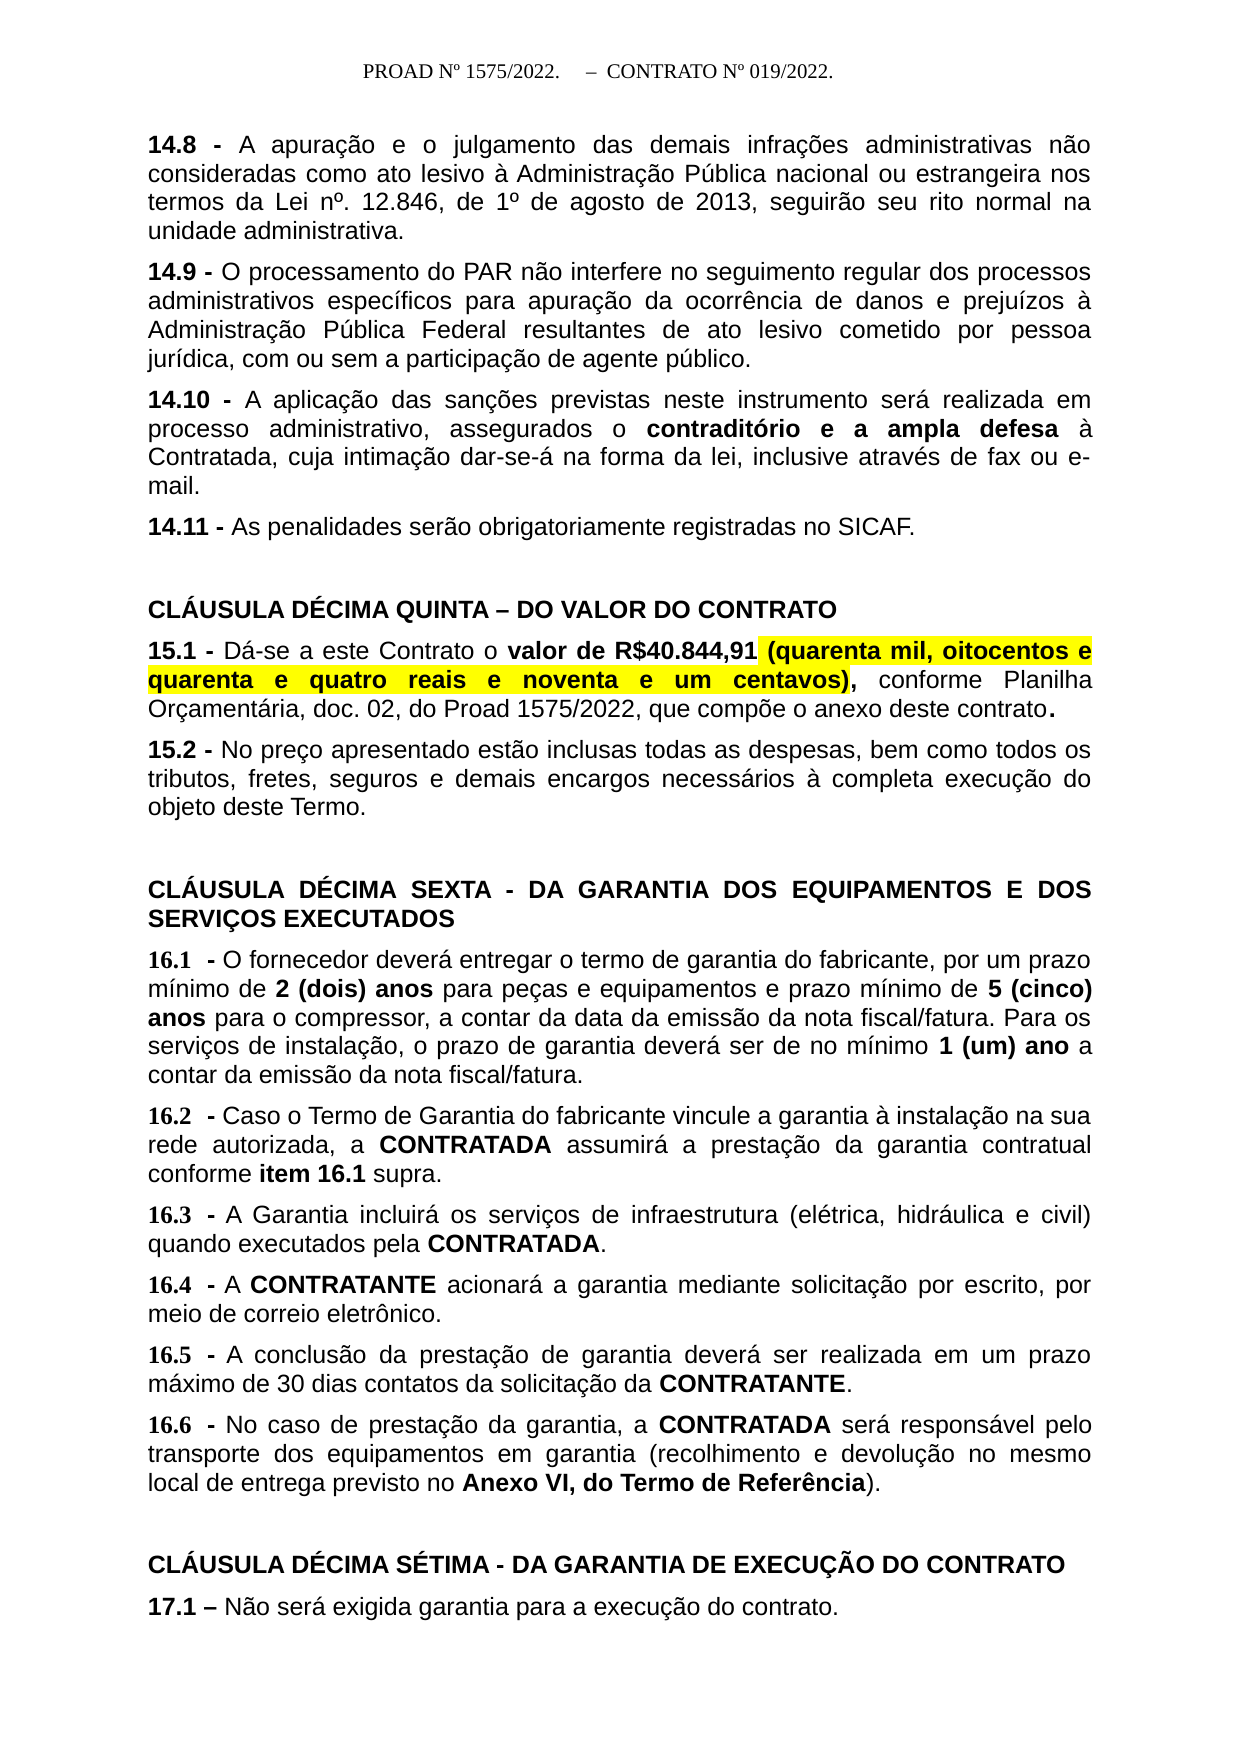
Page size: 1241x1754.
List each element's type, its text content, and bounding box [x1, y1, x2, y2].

text 14.9 - O processamento do PAR não interfere no seguimento regular dos processos administrativos específicos para apuração da ocorrência de danos e prejuízos à Administração Pública Federal resultantes de ato lesivo cometido por pessoa jurídica, com ou sem a participação de agente público. [148, 257, 1092, 372]
text CLÁUSULA DÉCIMA QUINTA – DO VALOR DO CONTRATO [148, 595, 1092, 624]
text CLÁUSULA DÉCIMA SÉTIMA - DA GARANTIA DE EXECUÇÃO DO CONTRATO [148, 1551, 1092, 1579]
list - A Garantia incluirá os serviços de infraestrutura (elétrica, hidráulica e civil) quando executados pela CONTRATADA. [148, 1200, 1092, 1258]
list - O fornecedor deverá entregar o termo de garantia do fabricante, por um prazo mínimo de 2 (dois) anos para peças e equipamentos e prazo mínimo de 5 (cinco) anos para o compressor, a contar da data da emissão da nota fiscal/fatura. Para os serviços de instalação, o prazo de garantia deverá ser de no mínimo 1 (um) ano a contar da emissão da nota fiscal/fatura. [148, 945, 1092, 1089]
text 17.1 – Não será exigida garantia para a execução do contrato. [148, 1592, 1092, 1621]
text 14.8 - A apuração e o julgamento das demais infrações administrativas não consideradas como ato lesivo à Administração Pública nacional ou estrangeira nos termos da Lei nº. 12.846, de 1º de agosto de 2013, seguirão seu rito normal na unidade administrativa. [148, 130, 1092, 245]
list - Caso o Termo de Garantia do fabricante vincule a garantia à instalação na sua rede autorizada, a CONTRATADA assumirá a prestação da garantia contratual conforme item 16.1 supra. [148, 1101, 1092, 1188]
text 15.1 - Dá-se a este Contrato o valor de R$40.844,91 (quarenta mil, oitocentos e quarenta e quatro reais e noventa e um centavos), conforme Planilha Orçamentária, doc. 02, do Proad 1575/2022, que compõe o anexo deste contrato. [148, 636, 1092, 722]
text 14.11 - As penalidades serão obrigatoriamente registradas no SICAF. [148, 512, 1092, 541]
list - No caso de prestação da garantia, a CONTRATADA será responsável pelo transporte dos equipamentos em garantia (recolhimento e devolução no mesmo local de entrega previsto no Anexo VI, do Termo de Referência). [148, 1410, 1092, 1497]
text 14.10 - A aplicação das sanções previstas neste instrumento será realizada em processo administrativo, assegurados o contraditório e a ampla defesa à Contratada, cuja intimação dar-se-á na forma da lei, inclusive através de fax ou e-mail. [148, 385, 1092, 500]
list - A conclusão da prestação de garantia deverá ser realizada em um prazo máximo de 30 dias contatos da solicitação da CONTRATANTE. [148, 1340, 1092, 1398]
list - A CONTRATANTE acionará a garantia mediante solicitação por escrito, por meio de correio eletrônico. [148, 1270, 1092, 1328]
text 15.2 - No preço apresentado estão inclusas todas as despesas, bem como todos os tributos, fretes, seguros e demais encargos necessários à completa execução do objeto deste Termo. [148, 735, 1092, 821]
text CLÁUSULA DÉCIMA SEXTA - DA GARANTIA DOS EQUIPAMENTOS E DOS SERVIÇOS EXECUTADOS [148, 875, 1092, 932]
